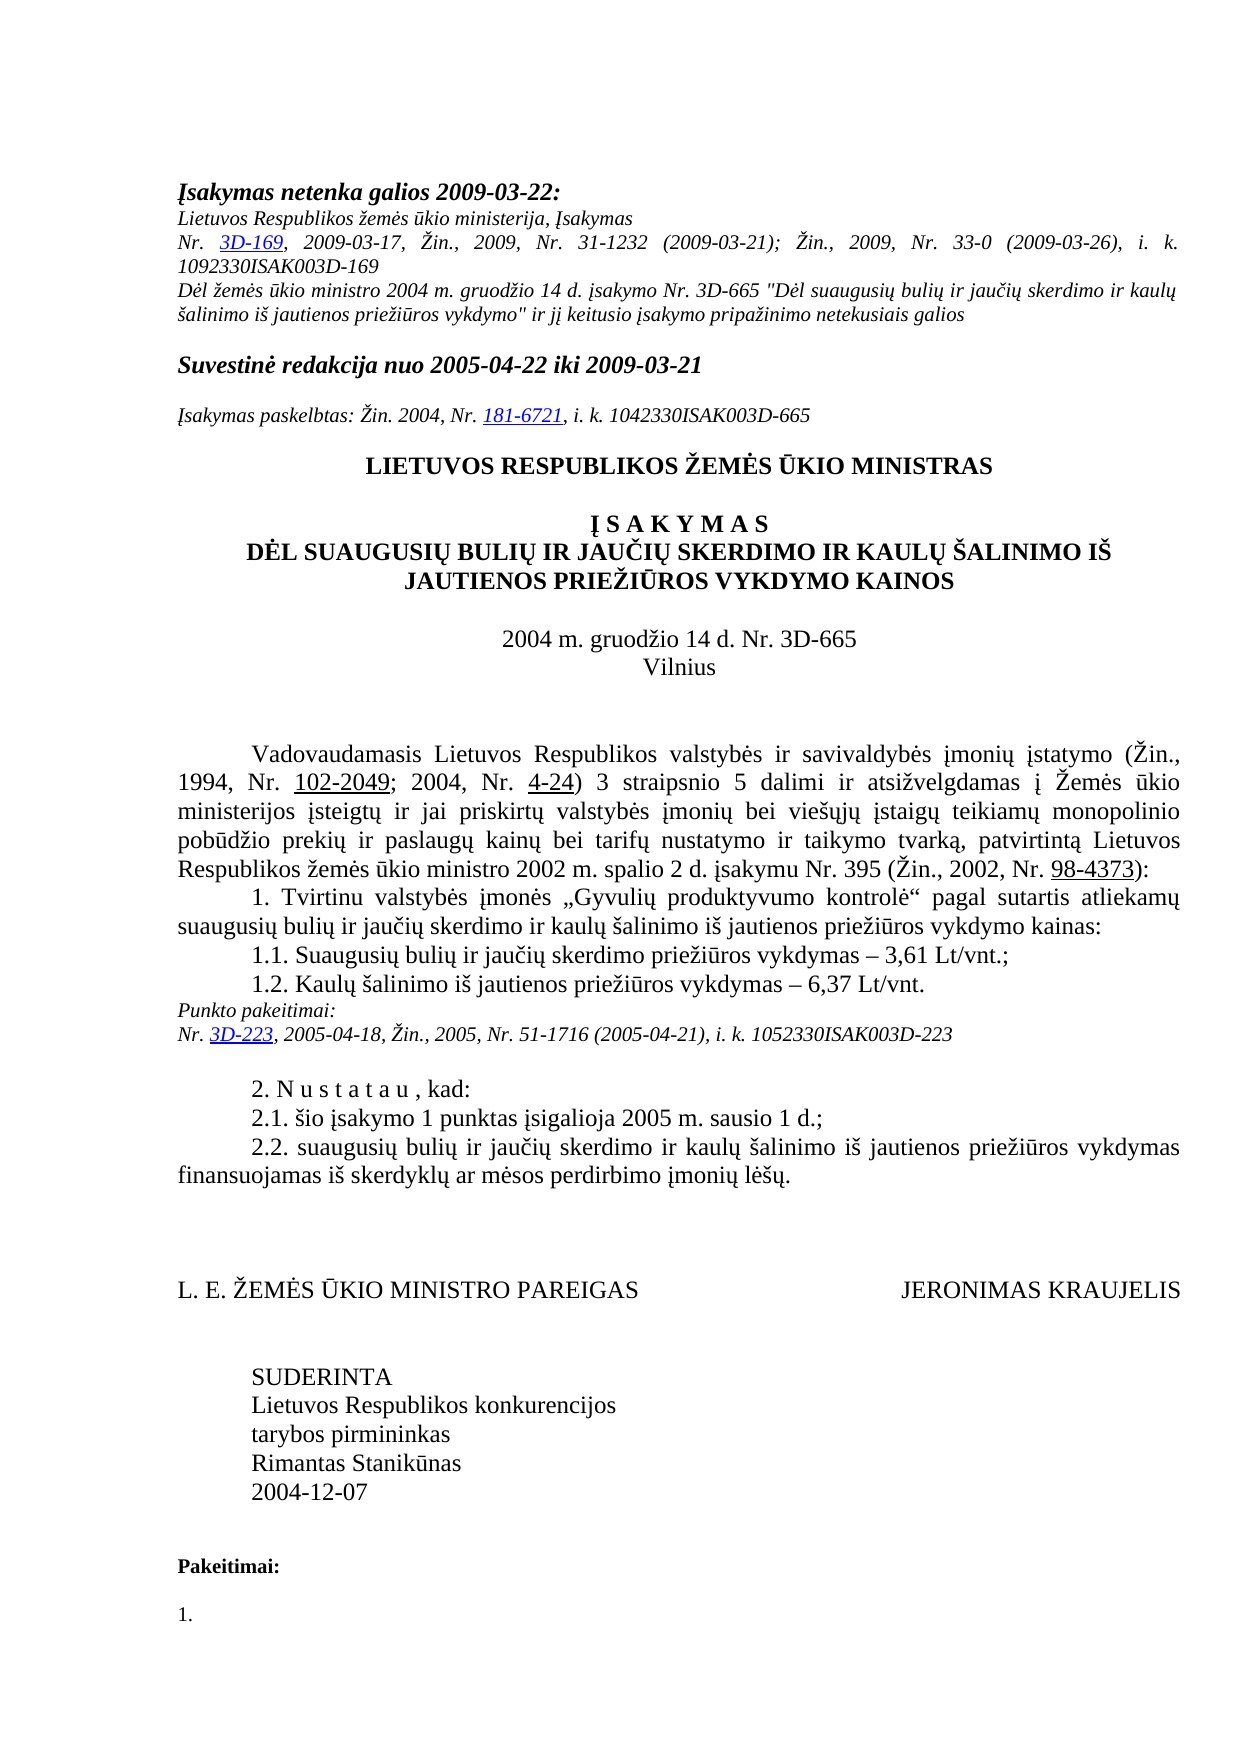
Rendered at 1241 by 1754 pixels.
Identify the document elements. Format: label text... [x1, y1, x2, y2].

text 1. Tvirtinu valstybės įmonės „Gyvulių produktyvumo kontrolė“ pagal sutartis atliekamų suaugusių bulių ir jaučių skerdimo ir kaulų šalinimo iš jautienos priežiūros vykdymo kainas: [177, 882, 1181, 940]
text 2004 m. gruodžio 14 d. Nr. 3D-665 [177, 624, 1181, 652]
text DĖL SUAUGUSIŲ BULIŲ IR JAUČIŲ SKERDIMO IR KAULŲ ŠALINIMO IŠ JAUTIENOS PRIEŽIŪROS VYKDYMO KAINOS [177, 537, 1181, 595]
text 2.1. šio įsakymo 1 punktas įsigalioja 2005 m. sausio 1 d.; [177, 1103, 1181, 1132]
text Lietuvos Respublikos žemės ūkio ministerija, Įsakymas [177, 206, 1181, 230]
text 1.2. Kaulų šalinimo iš jautienos priežiūros vykdymas – 6,37 Lt/vnt. [177, 969, 1181, 997]
text Įsakymas paskelbtas: Žin. 2004, Nr. 181-6721, i. k. 1042330ISAK003D-665 [177, 403, 1181, 427]
text Dėl žemės ūkio ministro 2004 m. gruodžio 14 d. įsakymo Nr. 3D-665 "Dėl suaugusių bulių ir jaučių skerdimo ir kaulų šalinimo iš jautienos priežiūros vykdymo" ir jį keitusio įsakymo pripažinimo netekusiais galios [177, 278, 1181, 326]
text Vilnius [177, 652, 1181, 681]
text 2004-12-07 [177, 1477, 1181, 1506]
text Nr. 3D-223, 2005-04-18, Žin., 2005, Nr. 51-1716 (2005-04-21), i. k. 1052330ISAK003D-223 [177, 1022, 1181, 1046]
text 2.2. suaugusių bulių ir jaučių skerdimo ir kaulų šalinimo iš jautienos priežiūros vykdymas finansuojamas iš skerdyklų ar mėsos perdirbimo įmonių lėšų. [177, 1132, 1181, 1189]
text Nr. 3D-169, 2009-03-17, Žin., 2009, Nr. 31-1232 (2009-03-21); Žin., 2009, Nr. 33-0 (2009-03-26), i. k. 1092330ISAK003D-169 [177, 230, 1181, 278]
text Pakeitimai: [177, 1554, 1181, 1578]
text tarybos pirmininkas [177, 1419, 1181, 1448]
text LIETUVOS RESPUBLIKOS ŽEMĖS ŪKIO MINISTRAS [177, 451, 1181, 480]
text Suvestinė redakcija nuo 2005-04-22 iki 2009-03-21 [177, 350, 1181, 379]
text Punkto pakeitimai: [177, 997, 1181, 1022]
text Įsakymas netenka galios 2009-03-22: [177, 177, 1181, 206]
text SUDERINTA [177, 1362, 1181, 1391]
text 1. [177, 1602, 1181, 1626]
text 2. Nustatau, kad: [177, 1074, 1181, 1103]
text Į S A K Y M A S [177, 509, 1181, 537]
text Rimantas Stanikūnas [177, 1448, 1181, 1477]
text Vadovaudamasis Lietuvos Respublikos valstybės ir savivaldybės įmonių įstatymo (Žin., 1994, Nr. 102-2049; 2004, Nr. 4-24) 3 straipsnio 5 dalimi ir atsižvelgdamas į Žemės ūkio ministerijos įsteigtų ir jai priskirtų valstybės įmonių bei viešųjų įstaigų teikiamų monopolinio pobūdžio prekių ir paslaugų kainų bei tarifų nustatymo ir taikymo tvarką, patvirtintą Lietuvos Respublikos žemės ūkio ministro 2002 m. spalio 2 d. įsakymu Nr. 395 (Žin., 2002, Nr. 98-4373): [177, 739, 1181, 882]
text 1.1. Suaugusių bulių ir jaučių skerdimo priežiūros vykdymas – 3,61 Lt/vnt.; [177, 940, 1181, 969]
text L. E. ŽEMĖS ŪKIO MINISTRO PAREIGAS JERONIMAS KRAUJELIS [177, 1276, 1181, 1304]
text Lietuvos Respublikos konkurencijos [177, 1391, 1181, 1419]
